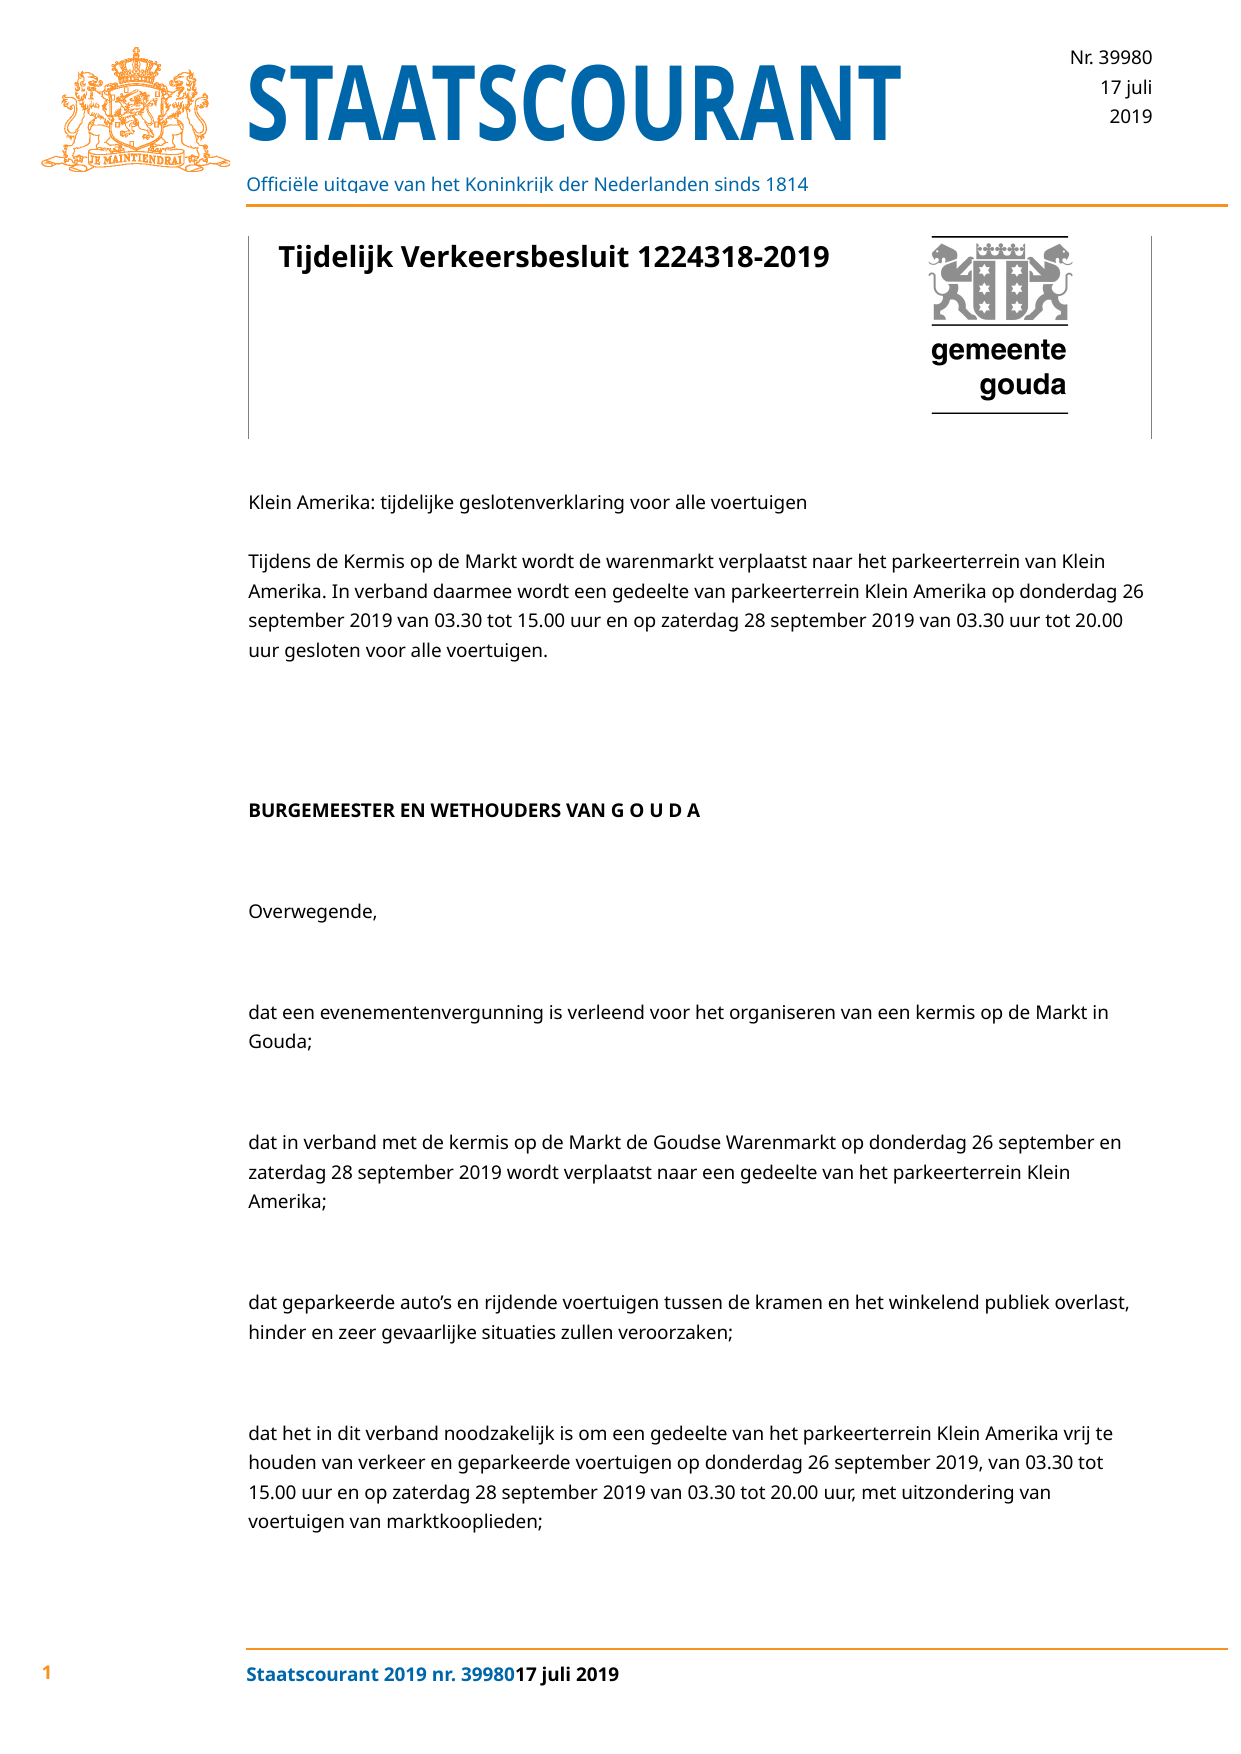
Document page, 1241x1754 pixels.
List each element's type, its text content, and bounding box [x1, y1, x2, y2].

picture [928, 236, 1073, 414]
text dat het in dit verband noodzakelijk is om een gedeelte van het parkeerterrein Klein Amerika vrij te houden van verkeer en geparkeerde voertuigen op donderdag 26 september 2019, van 03.30 tot 15.00 uur en op zaterdag 28 september 2019 van 03.30 tot 20.00 uur, met uitzondering van voertuigen van marktkooplieden; [248, 1420, 1152, 1534]
table_header [850, 236, 928, 413]
text Klein Amerika: tijdelijke geslotenverklaring voor alle voertuigen [248, 489, 1152, 515]
text BURGEMEESTER EN WETHOUDERS VAN G O U D A [248, 797, 1152, 823]
text dat geparkeerde auto’s en rijdende voertuigen tussen de kramen en het winkelend publiek overlast, hinder en zeer gevaarlijke situaties zullen veroorzaken; [248, 1289, 1152, 1345]
text dat in verband met de kermis op de Markt de Goudse Warenmarkt op donderdag 26 september en zaterdag 28 september 2019 wordt verplaatst naar een gedeelte van het parkeerterrein Klein Amerika; [248, 1129, 1152, 1214]
text dat een evenementenvergunning is verleend voor het organiseren van een kermis op de Markt in Gouda; [248, 999, 1152, 1054]
text Overwegende, [248, 898, 1152, 924]
text Tijdens de Kermis op de Markt wordt de warenmarkt verplaatst naar het parkeerterrein van Klein Amerika. In verband daarmee wordt een gedeelte van parkeerterrein Klein Amerika op donderdag 26 september 2019 van 03.30 tot 15.00 uur en op zaterdag 28 september 2019 van 03.30 uur tot 20.00 uur gesloten voor alle voertuigen. [248, 548, 1152, 663]
table_header [1073, 236, 1151, 413]
picture [41, 47, 231, 172]
table_header Tijdelijk Verkeersbesluit 1224318-2019 [249, 236, 850, 439]
table_header [850, 414, 1151, 439]
